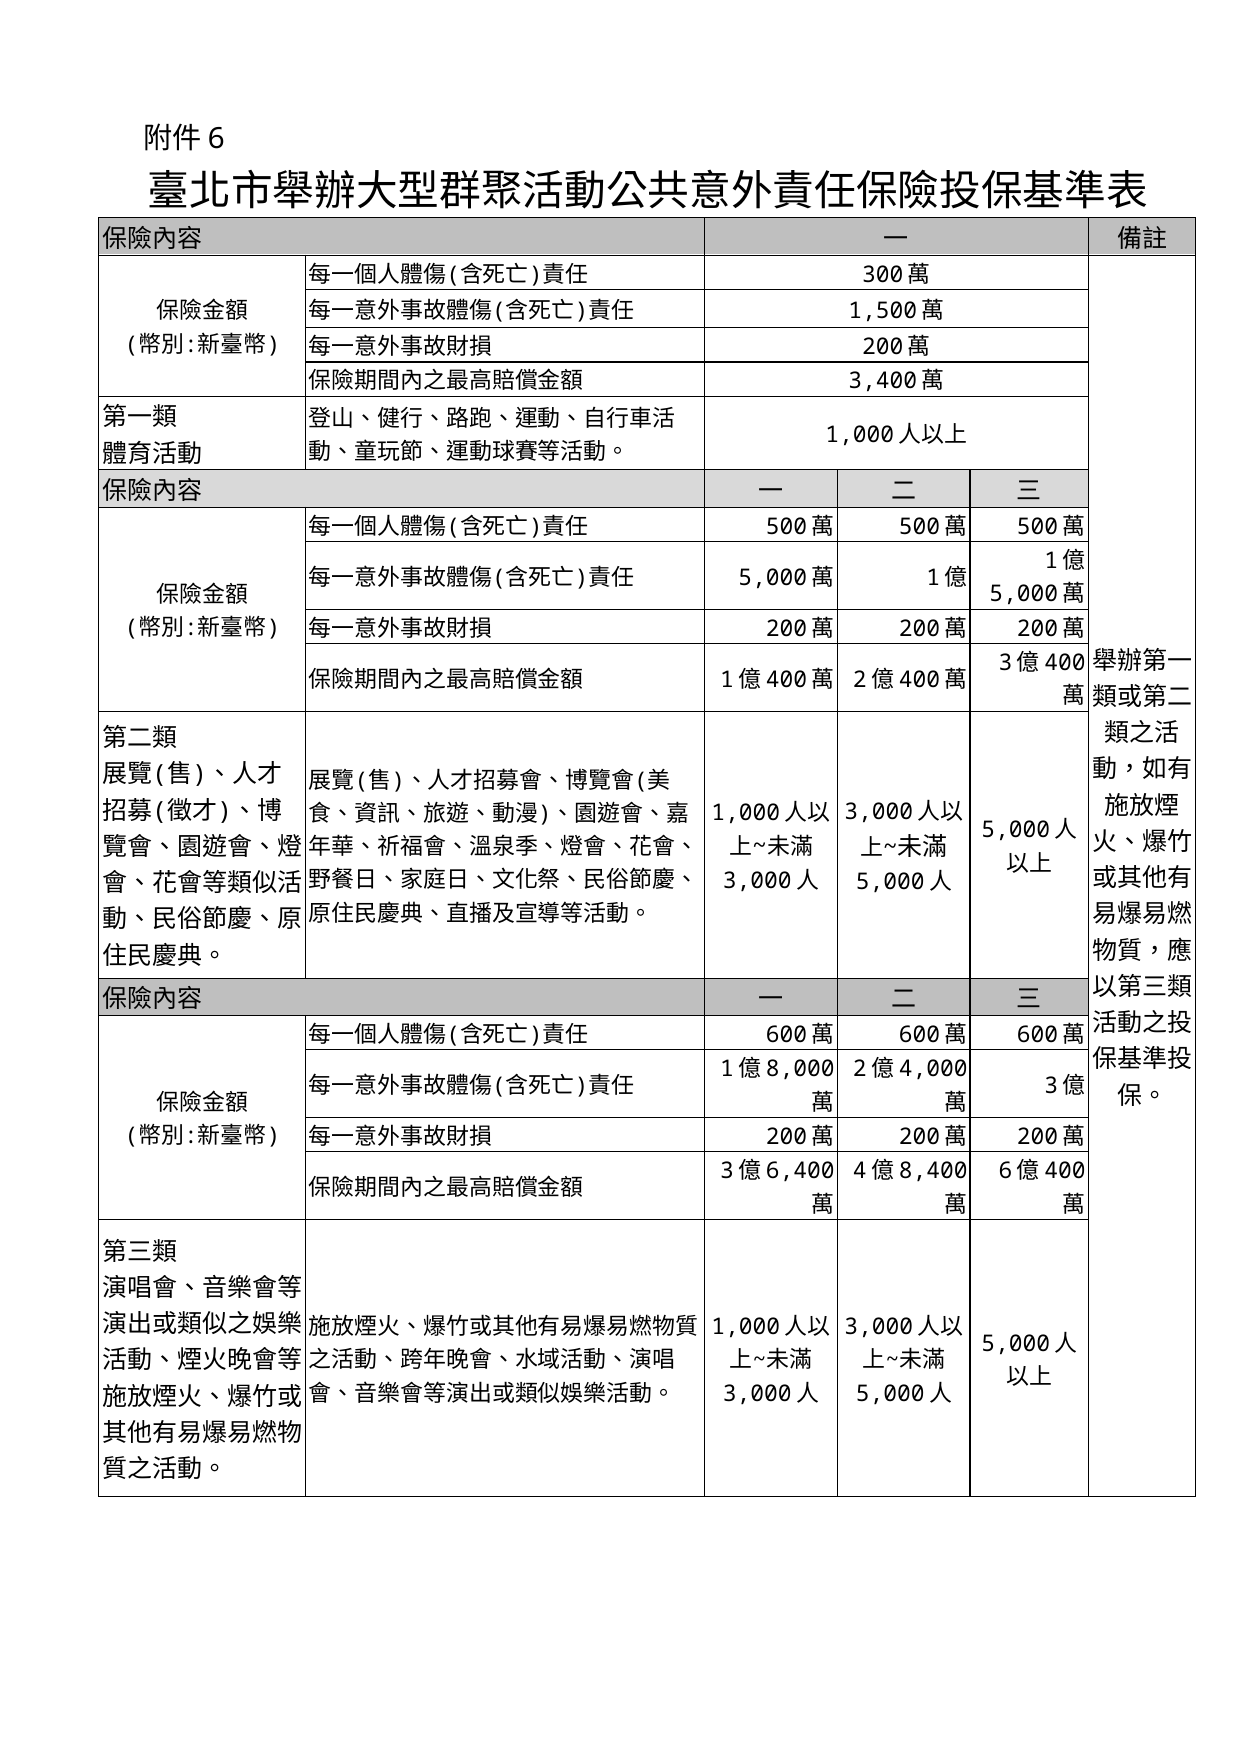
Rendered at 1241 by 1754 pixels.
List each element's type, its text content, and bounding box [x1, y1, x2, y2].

table_cell 三 [971, 979, 1088, 1015]
table_cell 1億5,000萬 [971, 542, 1088, 609]
table_cell 施放煙火、爆竹或其他有易爆易燃物質之活動、跨年晚會、水域活動、演唱會、音樂會等演出或類似娛樂活動。 [306, 1220, 704, 1496]
table_cell 1,500萬 [705, 290, 1088, 327]
table_cell 5,000人以上 [971, 1220, 1088, 1496]
table_cell 每一個人體傷(含死亡)責任 [306, 1016, 704, 1049]
table_cell 600萬 [838, 1016, 969, 1049]
table_cell 1,000人以上~未滿3,000人 [705, 712, 837, 978]
table_cell 300萬 [705, 256, 1088, 289]
table_cell 一 [705, 470, 837, 507]
table_cell 舉辦第一類或第二類之活動，如有施放煙火、爆竹或其他有易爆易燃物質，應以第三類活動之投保基準投保。 [1089, 256, 1195, 1496]
table_cell 6億400萬 [971, 1152, 1088, 1219]
table_cell 每一個人體傷(含死亡)責任 [306, 256, 704, 289]
table_cell 5,000萬 [705, 542, 837, 609]
table_cell 4億8,400萬 [838, 1152, 969, 1219]
table_cell 每一個人體傷(含死亡)責任 [306, 508, 704, 541]
table_cell 保險期間內之最高賠償金額 [306, 644, 704, 711]
table_cell 200萬 [705, 1118, 837, 1151]
table_cell 第三類 演唱會、音樂會等演出或類似之娛樂活動、煙火晚會等施放煙火、爆竹或其他有易爆易燃物質之活動。 [99, 1220, 305, 1496]
table_cell 二 [838, 470, 969, 507]
table_cell 保險內容 [99, 979, 704, 1015]
table_cell 3,000人以上~未滿5,000人 [838, 1220, 969, 1496]
table_cell 200萬 [705, 610, 837, 643]
table_cell 3,400萬 [705, 363, 1088, 396]
table_cell 2億4,000萬 [838, 1050, 969, 1117]
table_cell 600萬 [705, 1016, 837, 1049]
table_cell 1億 [838, 542, 969, 609]
table_cell 保險金額 (幣別:新臺幣) [99, 508, 305, 711]
table_cell 展覽(售)、人才招募會、博覽會(美食、資訊、旅遊、動漫)、園遊會、嘉年華、祈福會、溫泉季、燈會、花會、野餐日、家庭日、文化祭、民俗節慶、原住民慶典、直播及宣導等活動。 [306, 712, 704, 978]
table_cell 第一類 體育活動 [99, 397, 305, 469]
table_cell 1億8,000萬 [705, 1050, 837, 1117]
table_cell 一 [705, 979, 837, 1015]
table_cell 3億6,400萬 [705, 1152, 837, 1219]
table_cell 每一意外事故財損 [306, 1118, 704, 1151]
table_cell 1,000人以上~未滿3,000人 [705, 1220, 837, 1496]
table_cell 保險金額 (幣別:新臺幣) [99, 256, 305, 396]
table_cell 3億400萬 [971, 644, 1088, 711]
table_cell 保險期間內之最高賠償金額 [306, 1152, 704, 1219]
table_cell 二 [838, 979, 969, 1015]
table_cell 5,000人以上 [971, 712, 1088, 978]
table_cell 保險內容 [99, 470, 704, 507]
table_cell 200萬 [838, 1118, 969, 1151]
table_cell 3億 [971, 1050, 1088, 1117]
table_cell 500萬 [705, 508, 837, 541]
table_cell 200萬 [971, 1118, 1088, 1151]
table_cell 保險期間內之最高賠償金額 [306, 363, 704, 396]
table_cell 每一意外事故財損 [306, 610, 704, 643]
text 附件6 [143, 114, 1122, 157]
table_cell 保險金額 (幣別:新臺幣) [99, 1016, 305, 1219]
table_cell 500萬 [971, 508, 1088, 541]
table_cell 保險內容 [99, 218, 704, 254]
table_cell 每一意外事故體傷(含死亡)責任 [306, 542, 704, 609]
table_cell 每一意外事故財損 [306, 328, 704, 361]
table_cell 1,000人以上 [705, 397, 1088, 469]
table_cell 3,000人以上~未滿5,000人 [838, 712, 969, 978]
table_cell 登山、健行、路跑、運動、自行車活動、童玩節、運動球賽等活動。 [306, 397, 704, 469]
table_cell 備註 [1089, 218, 1195, 254]
table_cell 每一意外事故體傷(含死亡)責任 [306, 290, 704, 327]
table_cell 每一意外事故體傷(含死亡)責任 [306, 1050, 704, 1117]
table_cell 第二類 展覽(售)、人才招募(徵才)、博覽會、園遊會、燈會、花會等類似活動、民俗節慶、原住民慶典。 [99, 712, 305, 978]
table_cell 500萬 [838, 508, 969, 541]
table_cell 600萬 [971, 1016, 1088, 1049]
table_cell 200萬 [838, 610, 969, 643]
table_cell 三 [971, 470, 1088, 507]
table_cell 200萬 [705, 328, 1088, 361]
table_header 臺北市舉辦大型群聚活動公共意外責任保險投保基準表 [99, 157, 1196, 217]
table_cell 2億400萬 [838, 644, 969, 711]
table_cell 200萬 [971, 610, 1088, 643]
table_cell 1億400萬 [705, 644, 837, 711]
table_cell 一 [705, 218, 1088, 254]
